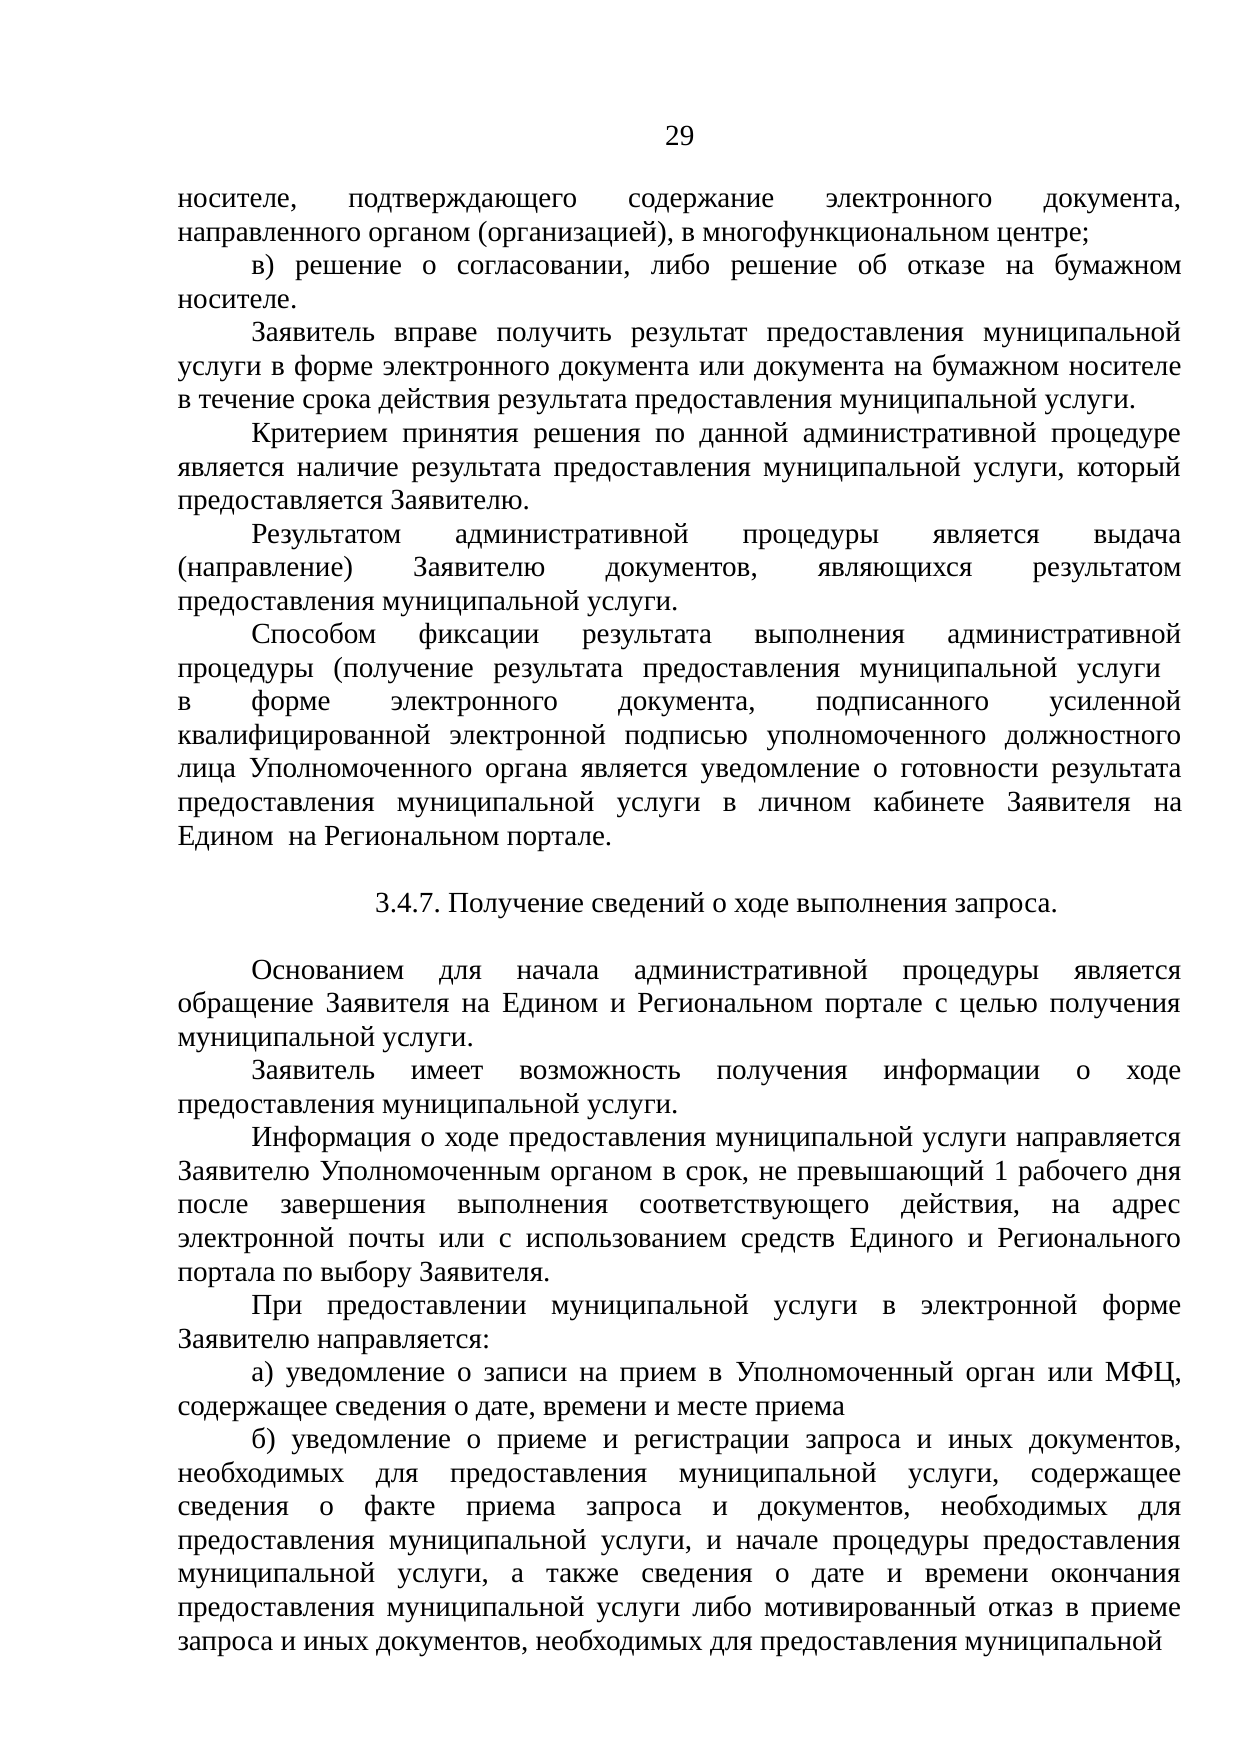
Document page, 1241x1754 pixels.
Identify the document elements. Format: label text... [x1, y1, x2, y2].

text Заявитель вправе получить результат предоставления муниципальной услуги в форме электронного документа или документа на бумажном носителе в течение срока действия результата предоставления муниципальной услуги. [177, 314, 1182, 415]
text Результатом административной процедуры является выдача (направление) Заявителю документов, являющихся результатом предоставления муниципальной услуги. [177, 516, 1182, 616]
text Способом фиксации результата выполнения административной процедуры (получение результата предоставления муниципальной услуги в форме электронного документа, подписанного усиленной квалифицированной электронной подписью уполномоченного должностного лица Уполномоченного органа является уведомление о готовности результата предоставления муниципальной услуги в личном кабинете Заявителя на Едином на Региональном портале. [177, 616, 1182, 851]
text Критерием принятия решения по данной административной процедуре является наличие результата предоставления муниципальной услуги, который предоставляется Заявителю. [177, 415, 1182, 516]
text в) решение о согласовании, либо решение об отказе на бумажном носителе. [177, 247, 1182, 314]
text носителе, подтверждающего содержание электронного документа, направленного органом (организацией), в многофункциональном центре; [177, 180, 1182, 247]
text 3.4.7. Получение сведений о ходе выполнения запроса. [177, 885, 1182, 918]
text а) уведомление о записи на прием в Уполномоченный орган или МФЦ, содержащее сведения о дате, времени и месте приема [177, 1354, 1182, 1421]
text Информация о ходе предоставления муниципальной услуги направляется Заявителю Уполномоченным органом в срок, не превышающий 1 рабочего дня после завершения выполнения соответствующего действия, на адрес электронной почты или с использованием средств Единого и Регионального портала по выбору Заявителя. [177, 1119, 1182, 1287]
text При предоставлении муниципальной услуги в электронной форме Заявителю направляется: [177, 1287, 1182, 1354]
text 29 [177, 118, 1182, 152]
text б) уведомление о приеме и регистрации запроса и иных документов, необходимых для предоставления муниципальной услуги, содержащее сведения о факте приема запроса и документов, необходимых для предоставления муниципальной услуги, и начале процедуры предоставления муниципальной услуги, а также сведения о дате и времени окончания предоставления муниципальной услуги либо мотивированный отказ в приеме запроса и иных документов, необходимых для предоставления муниципальной [177, 1421, 1182, 1656]
text Заявитель имеет возможность получения информации о ходе предоставления муниципальной услуги. [177, 1052, 1182, 1119]
text Основанием для начала административной процедуры является обращение Заявителя на Едином и Региональном портале с целью получения муниципальной услуги. [177, 952, 1182, 1052]
